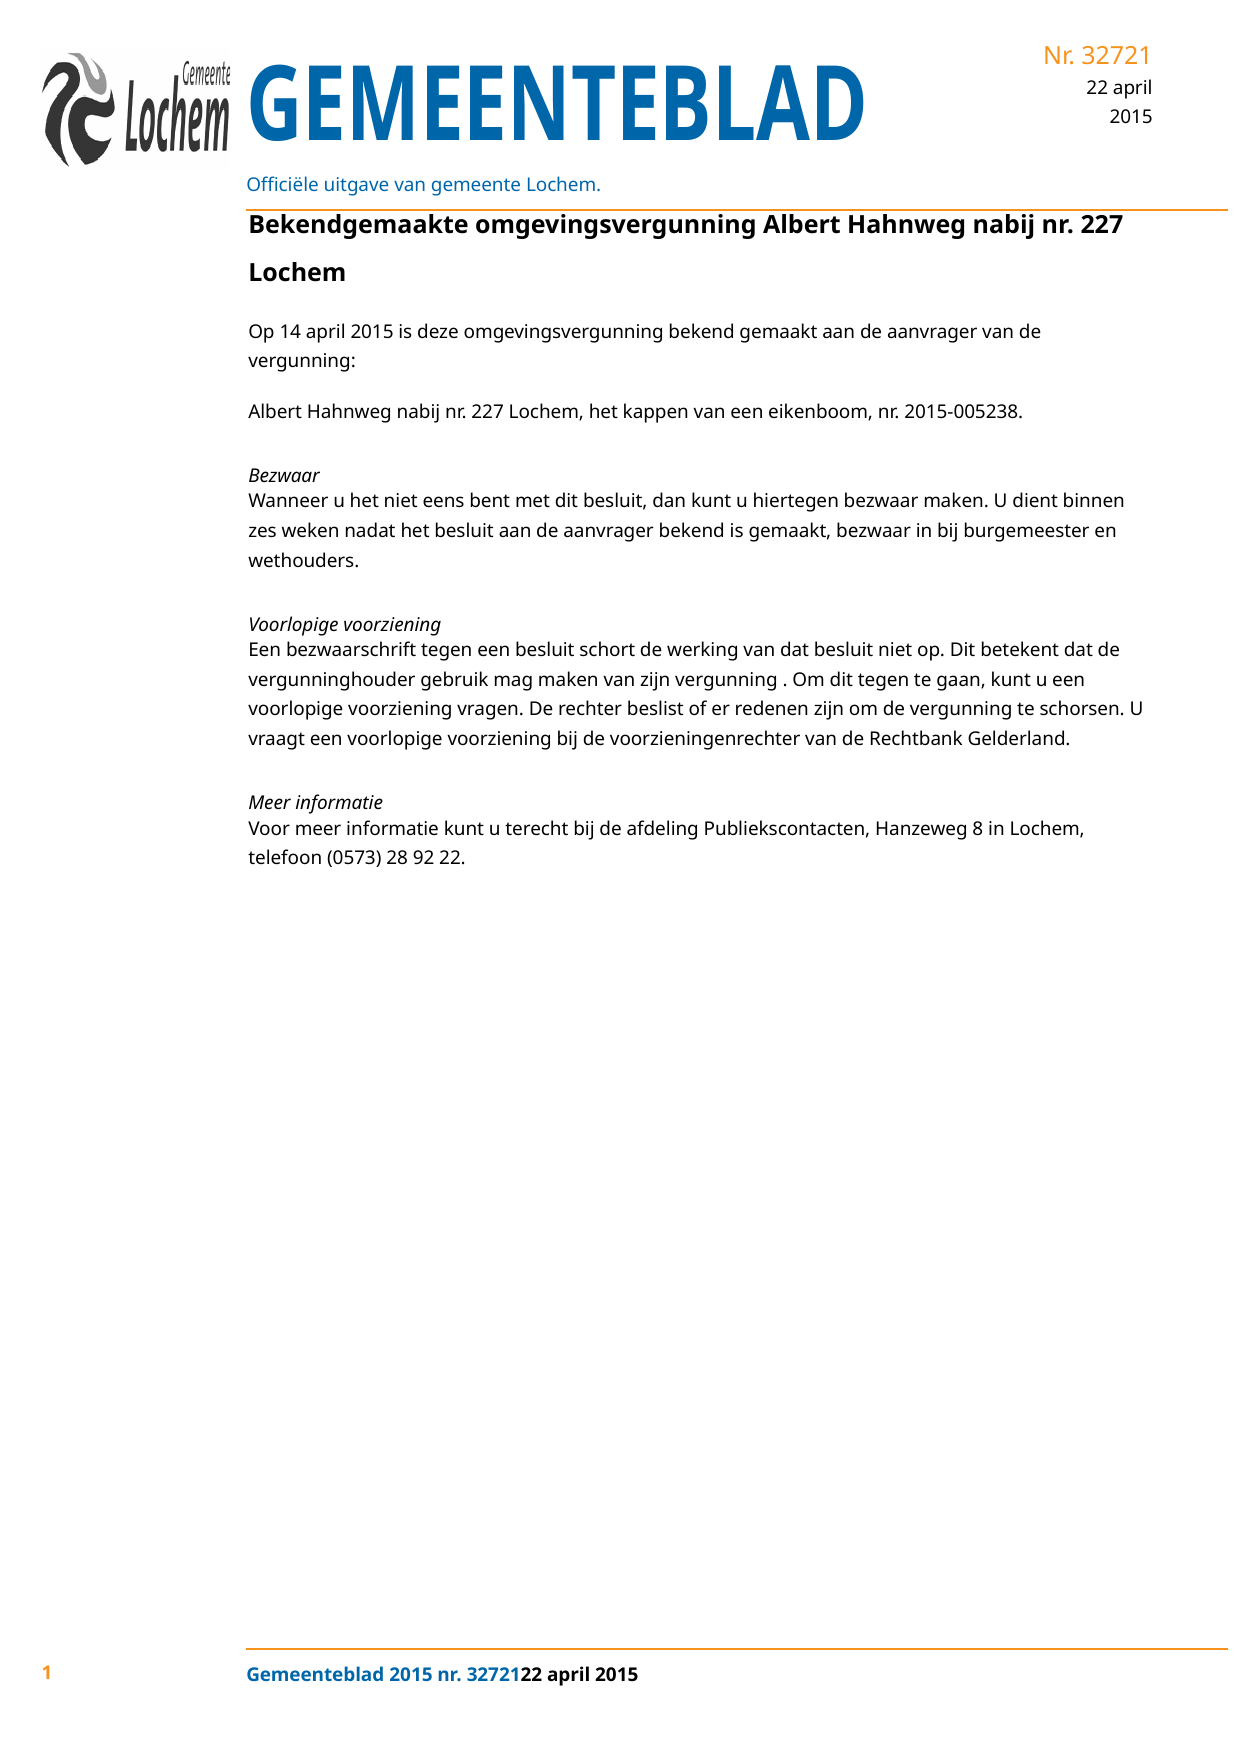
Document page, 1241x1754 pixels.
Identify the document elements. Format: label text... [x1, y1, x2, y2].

text Een bezwaarschrift tegen een besluit schort de werking van dat besluit niet op. Dit betekent dat de vergunninghouder gebruik mag maken van zijn vergunning . Om dit tegen te gaan, kunt u een voorlopige voorziening vragen. De rechter beslist of er redenen zijn om de vergunning te schorsen. U vraagt een voorlopige voorziening bij de voorzieningenrechter van de Rechtbank Gelderland. [248, 636, 1152, 751]
text Bekendgemaakte omgevingsvergunning Albert Hahnweg nabij nr. 227 Lochem [248, 211, 1152, 288]
text Voorlopige voorziening [248, 611, 1152, 636]
text Meer informatie [248, 789, 1152, 815]
text Voor meer informatie kunt u terecht bij de afdeling Publiekscontacten, Hanzeweg 8 in Lochem, telefoon (0573) 28 92 22. [248, 815, 1152, 870]
text Op 14 april 2015 is deze omgevingsvergunning bekend gemaakt aan de aanvrager van de vergunning: [248, 318, 1152, 373]
text Albert Hahnweg nabij nr. 227 Lochem, het kappen van een eikenboom, nr. 2015-005238. [248, 398, 1152, 424]
text Wanneer u het niet eens bent met dit besluit, dan kunt u hiertegen bezwaar maken. U dient binnen zes weken nadat het besluit aan de aanvrager bekend is gemaakt, bezwaar in bij burgemeester en wethouders. [248, 488, 1152, 572]
text Bezwaar [248, 462, 1152, 488]
picture [41, 47, 231, 172]
